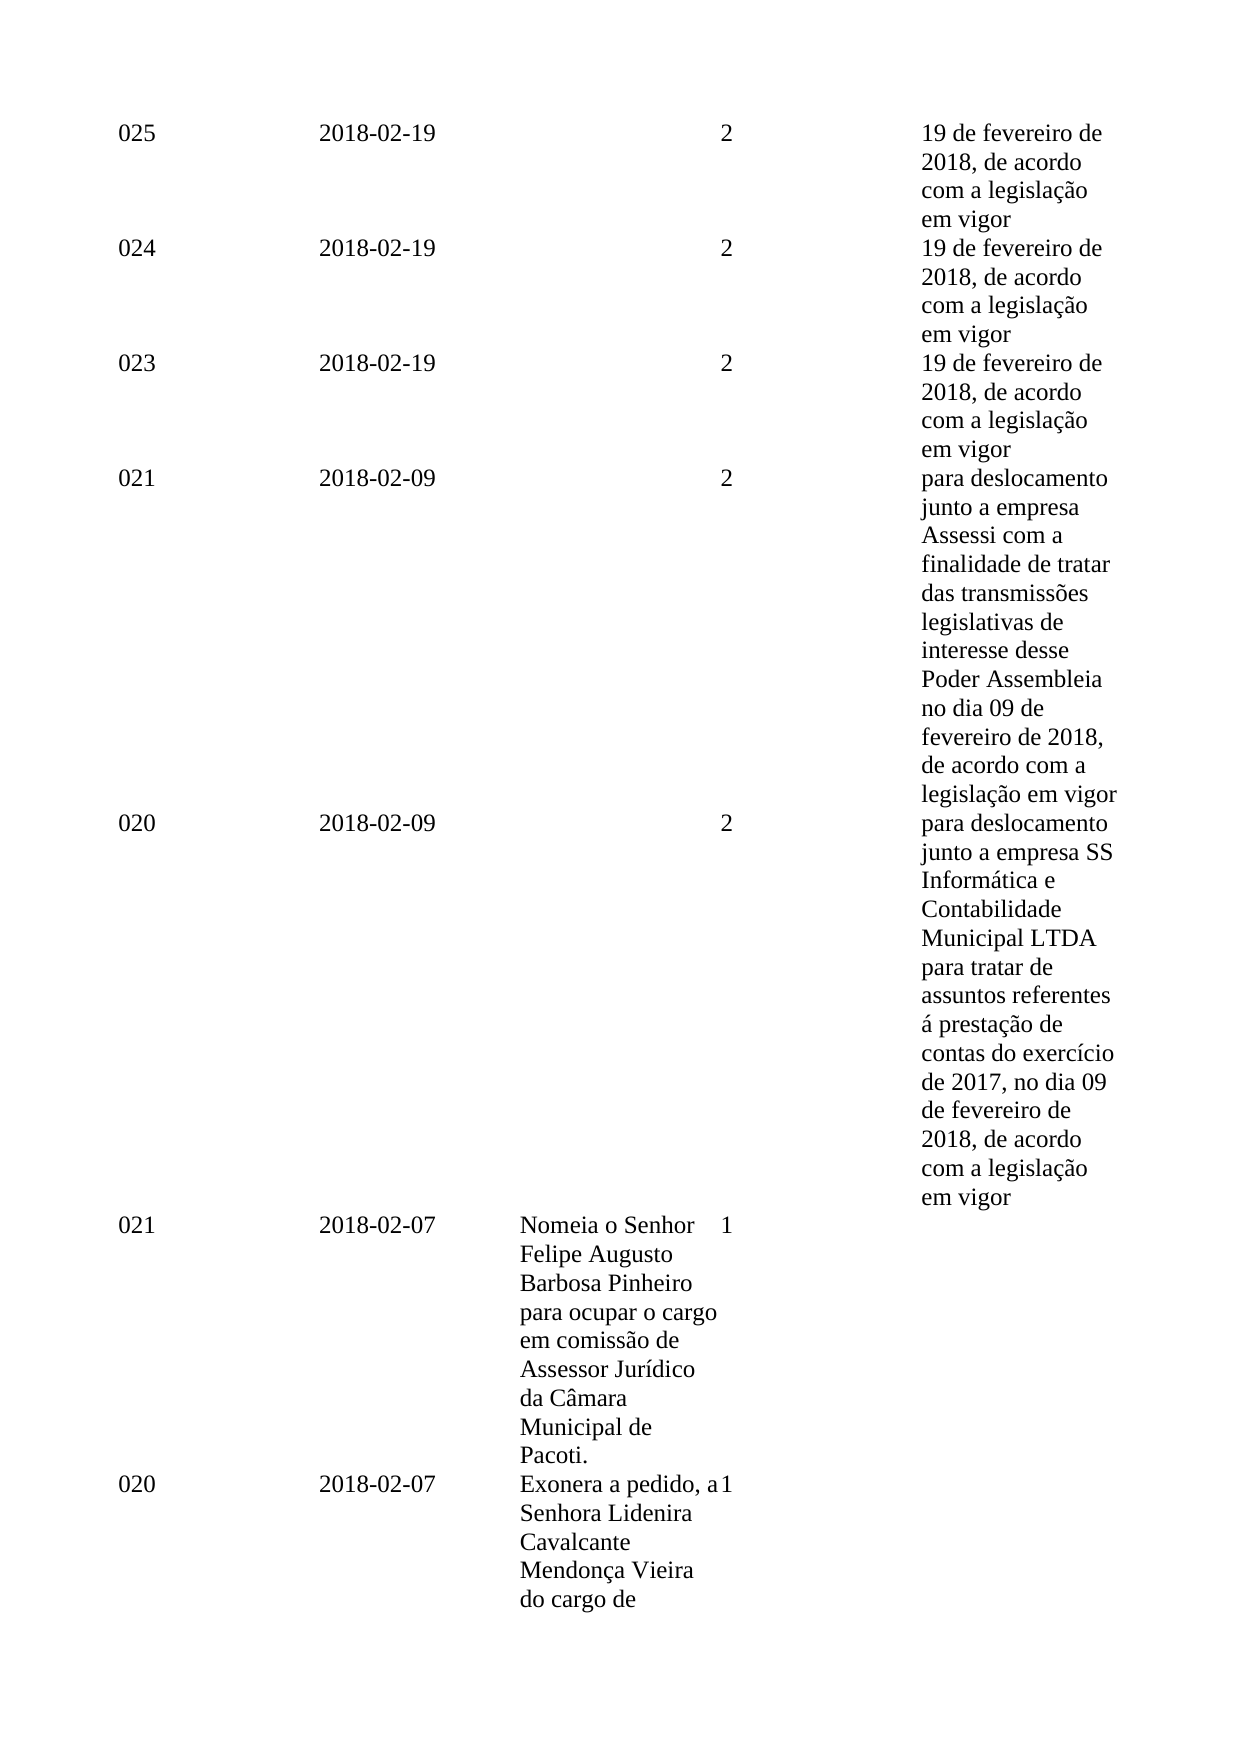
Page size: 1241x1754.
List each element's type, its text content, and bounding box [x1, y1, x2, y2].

table_cell [921, 1469, 1122, 1613]
table_cell [520, 118, 720, 233]
table_cell 19 de fevereiro de 2018, de acordo com a legislação em vigor [921, 348, 1122, 463]
table_cell 2 [720, 348, 921, 463]
table_cell 024 [118, 233, 319, 348]
table_cell para deslocamento junto a empresa Assessi com a finalidade de tratar das transmissões legislativas de interesse desse Poder Assembleia no dia 09 de fevereiro de 2018, de acordo com a legislação em vigor [921, 463, 1122, 808]
table_cell 2 [720, 118, 921, 233]
table_cell 2018-02-19 [319, 118, 519, 233]
table_cell [520, 463, 720, 808]
table_cell 2 [720, 233, 921, 348]
table_cell [520, 233, 720, 348]
table_cell 19 de fevereiro de 2018, de acordo com a legislação em vigor [921, 118, 1122, 233]
table_cell 2018-02-19 [319, 348, 519, 463]
table_cell 2018-02-07 [319, 1469, 519, 1613]
table_cell 021 [118, 463, 319, 808]
table_cell 1 [720, 1469, 921, 1613]
table_cell Exonera a pedido, a Senhora Lidenira Cavalcante Mendonça Vieira do cargo de [520, 1469, 720, 1613]
table_cell 020 [118, 1469, 319, 1613]
table_cell 2018-02-09 [319, 463, 519, 808]
table_cell 020 [118, 808, 319, 1211]
table_cell 2018-02-09 [319, 808, 519, 1211]
table_cell Nomeia o Senhor Felipe Augusto Barbosa Pinheiro para ocupar o cargo em comissão de Assessor Jurídico da Câmara Municipal de Pacoti. [520, 1211, 720, 1469]
table_cell [520, 348, 720, 463]
table_cell para deslocamento junto a empresa SS Informática e Contabilidade Municipal LTDA para tratar de assuntos referentes á prestação de contas do exercício de 2017, no dia 09 de fevereiro de 2018, de acordo com a legislação em vigor [921, 808, 1122, 1211]
table_cell [520, 808, 720, 1211]
table_cell 025 [118, 118, 319, 233]
table_cell 19 de fevereiro de 2018, de acordo com a legislação em vigor [921, 233, 1122, 348]
table_cell 1 [720, 1211, 921, 1469]
table_cell 023 [118, 348, 319, 463]
table_cell 2 [720, 808, 921, 1211]
table_cell 2018-02-07 [319, 1211, 519, 1469]
table_cell 2 [720, 463, 921, 808]
table_cell 2018-02-19 [319, 233, 519, 348]
table_cell 021 [118, 1211, 319, 1469]
table_cell [921, 1211, 1122, 1469]
